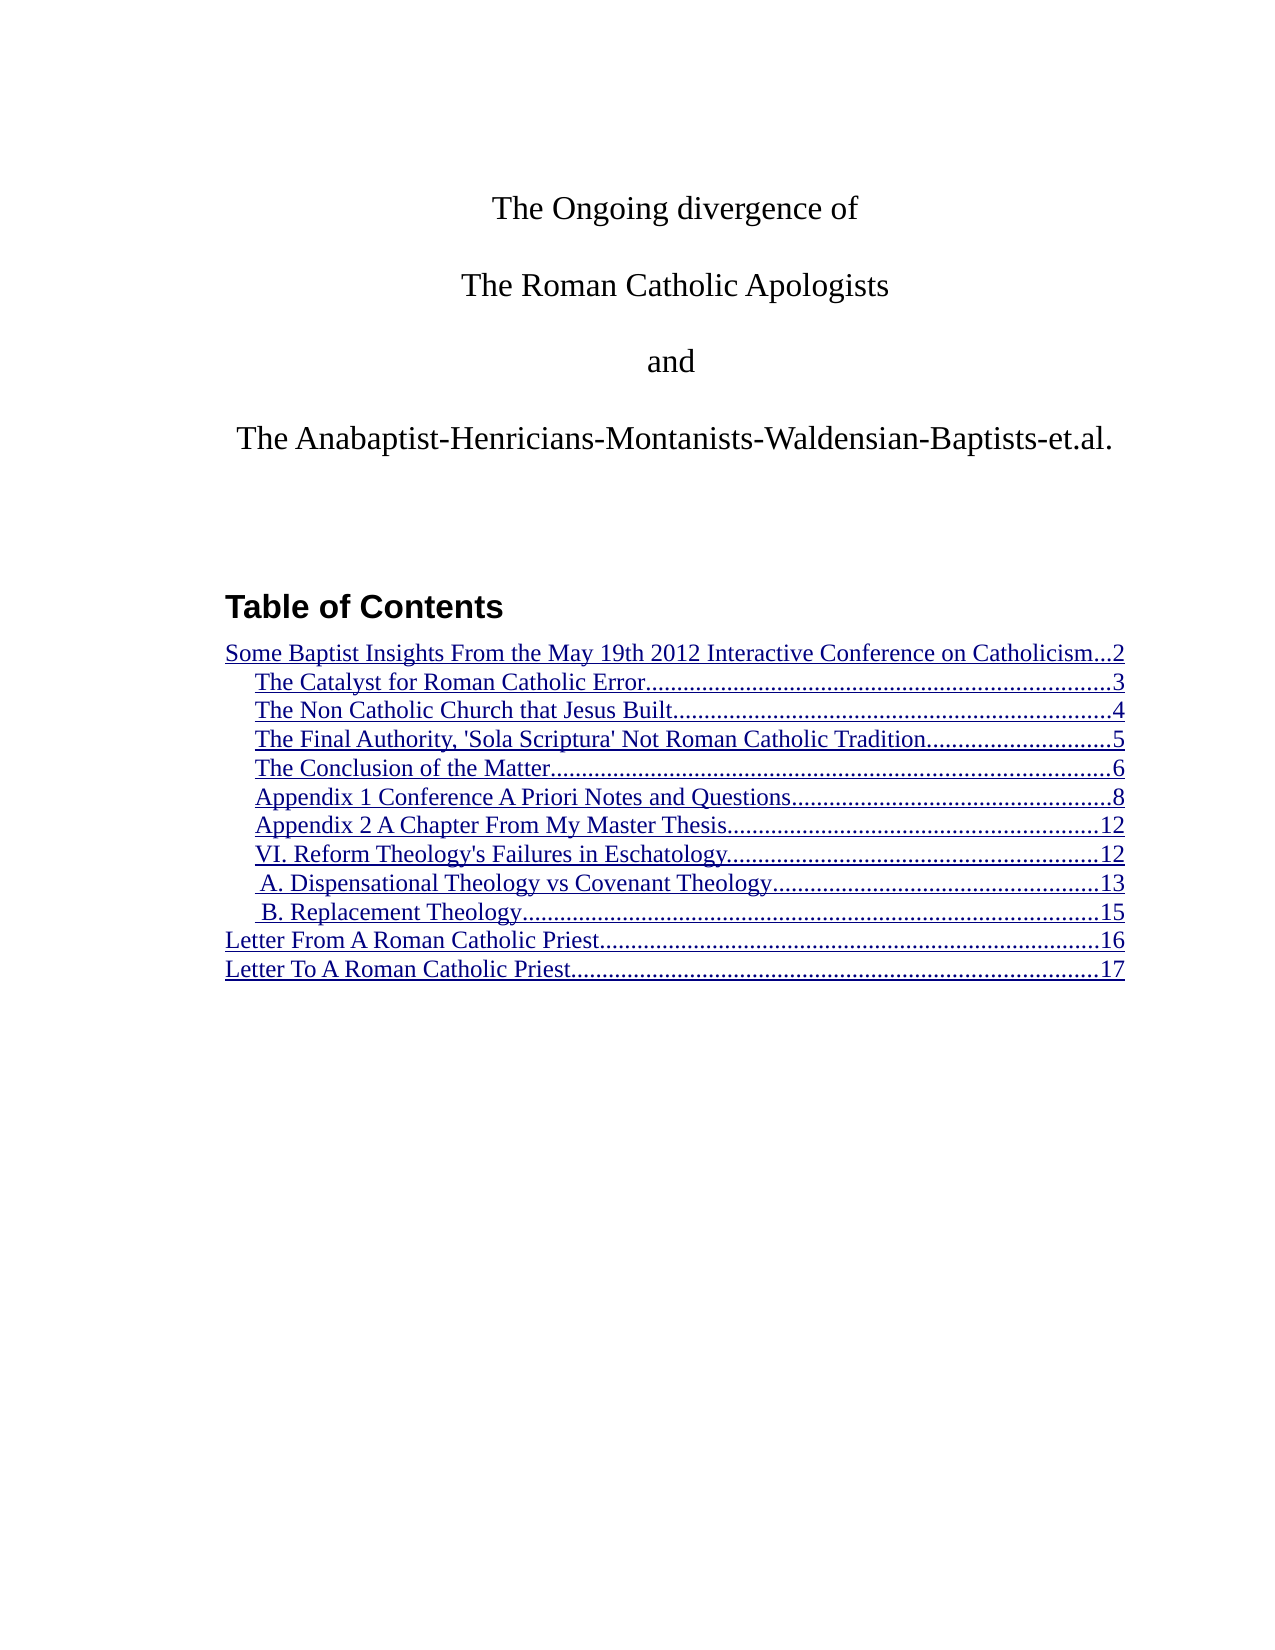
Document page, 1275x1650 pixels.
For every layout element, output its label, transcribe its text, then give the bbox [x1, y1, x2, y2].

text Some Baptist Insights From the May 19th 2012 Interactive Conference on Catholicism 2 [225, 638, 1125, 663]
text Appendix 2 A Chapter From My Master Thesis 12 [254, 811, 1125, 836]
text A. Dispensational Theology vs Covenant Theology 13 [254, 868, 1125, 893]
text B. Replacement Theology 15 [254, 897, 1125, 922]
text The Conclusion of the Matter 6 [254, 753, 1125, 778]
text The Roman Catholic Apologists [225, 265, 1125, 303]
subtitle Table of Contents [225, 587, 1125, 626]
text VI. Reform Theology's Failures in Eschatology. 12 [254, 839, 1125, 864]
text The Non Catholic Church that Jesus Built 4 [254, 696, 1125, 721]
text The Anabaptist-Henricians-Montanists-Waldensian-Baptists-et.al. [225, 418, 1125, 457]
text and [225, 342, 1125, 380]
text Letter To A Roman Catholic Priest 17 [225, 954, 1125, 979]
text The Catalyst for Roman Catholic Error 3 [254, 667, 1125, 692]
text The Final Authority, 'Sola Scriptura' Not Roman Catholic Tradition. 5 [254, 724, 1125, 749]
text The Ongoing divergence of [225, 188, 1125, 227]
text Letter From A Roman Catholic Priest 16 [225, 926, 1125, 951]
text Appendix 1 Conference A Priori Notes and Questions 8 [254, 782, 1125, 807]
